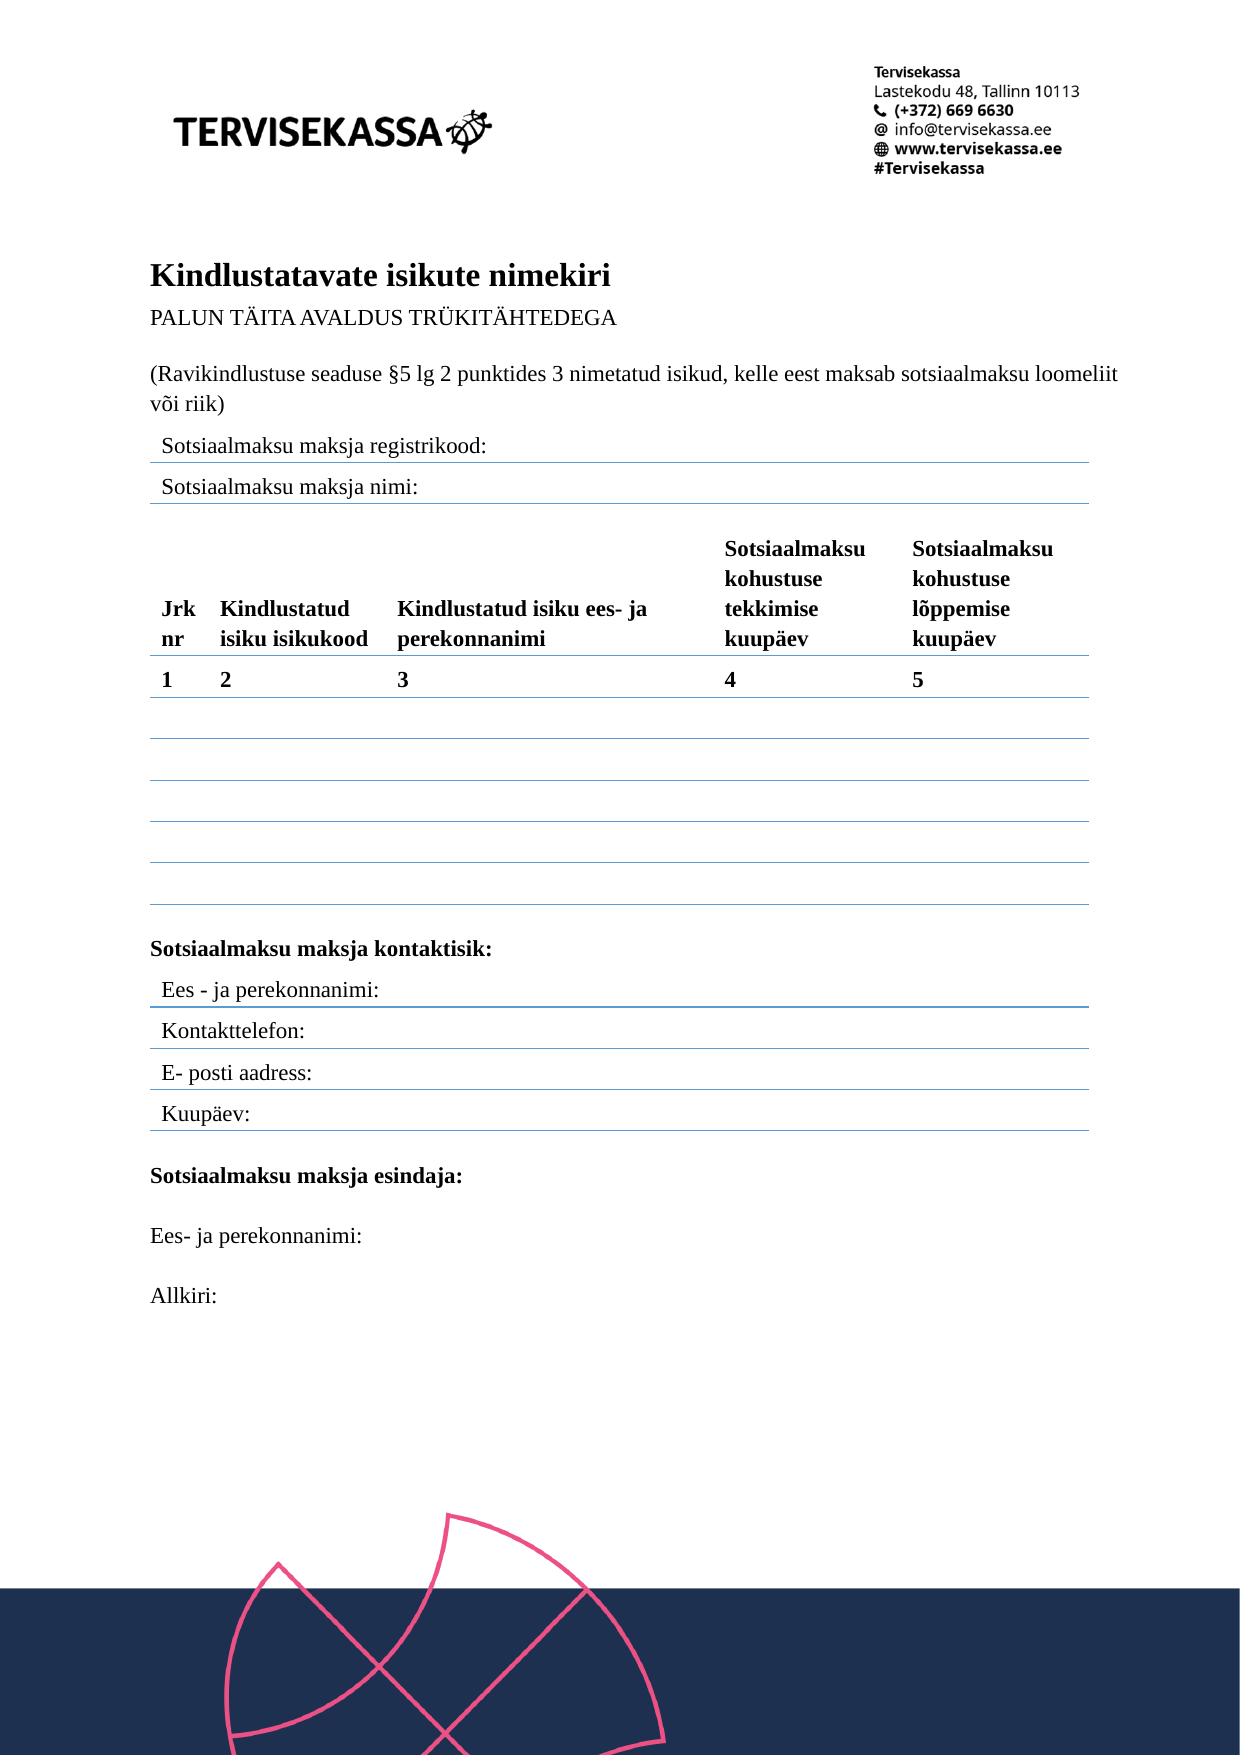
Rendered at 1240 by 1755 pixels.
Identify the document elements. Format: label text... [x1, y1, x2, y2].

table_header Ees - ja perekonnanimi: [150, 965, 415, 1006]
table_cell [713, 698, 901, 738]
table_cell E- posti aadress: [150, 1049, 415, 1089]
table_cell [415, 1049, 1088, 1089]
text Sotsiaalmaksu maksja kontaktisik: [150, 935, 1121, 961]
table_cell [713, 822, 901, 862]
text Allkiri: [150, 1282, 1121, 1309]
table_cell 1 [150, 656, 208, 697]
table_cell [209, 739, 386, 779]
table_cell [209, 698, 386, 738]
text Kindlustatavate isikute nimekiri [150, 255, 1121, 293]
text Sotsiaalmaksu maksja esindaja: [150, 1162, 1121, 1188]
table_cell [713, 781, 901, 821]
table_cell [386, 739, 713, 779]
table_cell [415, 1090, 1088, 1130]
table_cell [386, 863, 713, 903]
table_cell [150, 739, 208, 779]
table_cell Kuupäev: [150, 1090, 415, 1130]
table_cell [713, 739, 901, 779]
table_header Kindlustatud isiku isikukood [209, 535, 386, 655]
table_cell [386, 698, 713, 738]
text (Ravikindlustuse seaduse §5 lg 2 punktides 3 nimetatud isikud, kelle eest maksab sotsiaalmaksu loomeliit või riik) [150, 360, 1121, 417]
table_cell [209, 863, 386, 903]
table_header [415, 965, 1088, 1006]
table_cell [901, 863, 1088, 903]
table_cell [713, 863, 901, 903]
table_header Sotsiaalmaksu kohustuse lõppemise kuupäev [901, 535, 1088, 655]
table_cell [150, 698, 208, 738]
table_cell [209, 822, 386, 862]
table_cell [901, 822, 1088, 862]
table_cell [386, 781, 713, 821]
text Ees- ja perekonnanimi: [150, 1222, 1121, 1248]
table_header Kindlustatud isiku ees- ja perekonnanimi [386, 535, 713, 655]
table_cell 3 [386, 656, 713, 697]
table_cell [150, 863, 208, 903]
table_cell [415, 1008, 1088, 1048]
table_header Sotsiaalmaksu maksja registrikood: [150, 421, 1088, 462]
table_cell 2 [209, 656, 386, 697]
table_cell [209, 781, 386, 821]
table_cell [386, 822, 713, 862]
table_cell Sotsiaalmaksu maksja nimi: [150, 463, 1088, 503]
table_cell [150, 781, 208, 821]
table_cell [901, 781, 1088, 821]
table_header Jrk nr [150, 535, 208, 655]
table_cell [901, 698, 1088, 738]
table_cell [150, 822, 208, 862]
table_cell 5 [901, 656, 1088, 697]
table_cell 4 [713, 656, 901, 697]
table_cell [901, 739, 1088, 779]
table_cell Kontakttelefon: [150, 1008, 415, 1048]
text PALUN TÄITA AVALDUS TRÜKITÄHTEDEGA [150, 304, 1121, 330]
table_header Sotsiaalmaksu kohustuse tekkimise kuupäev [713, 535, 901, 655]
